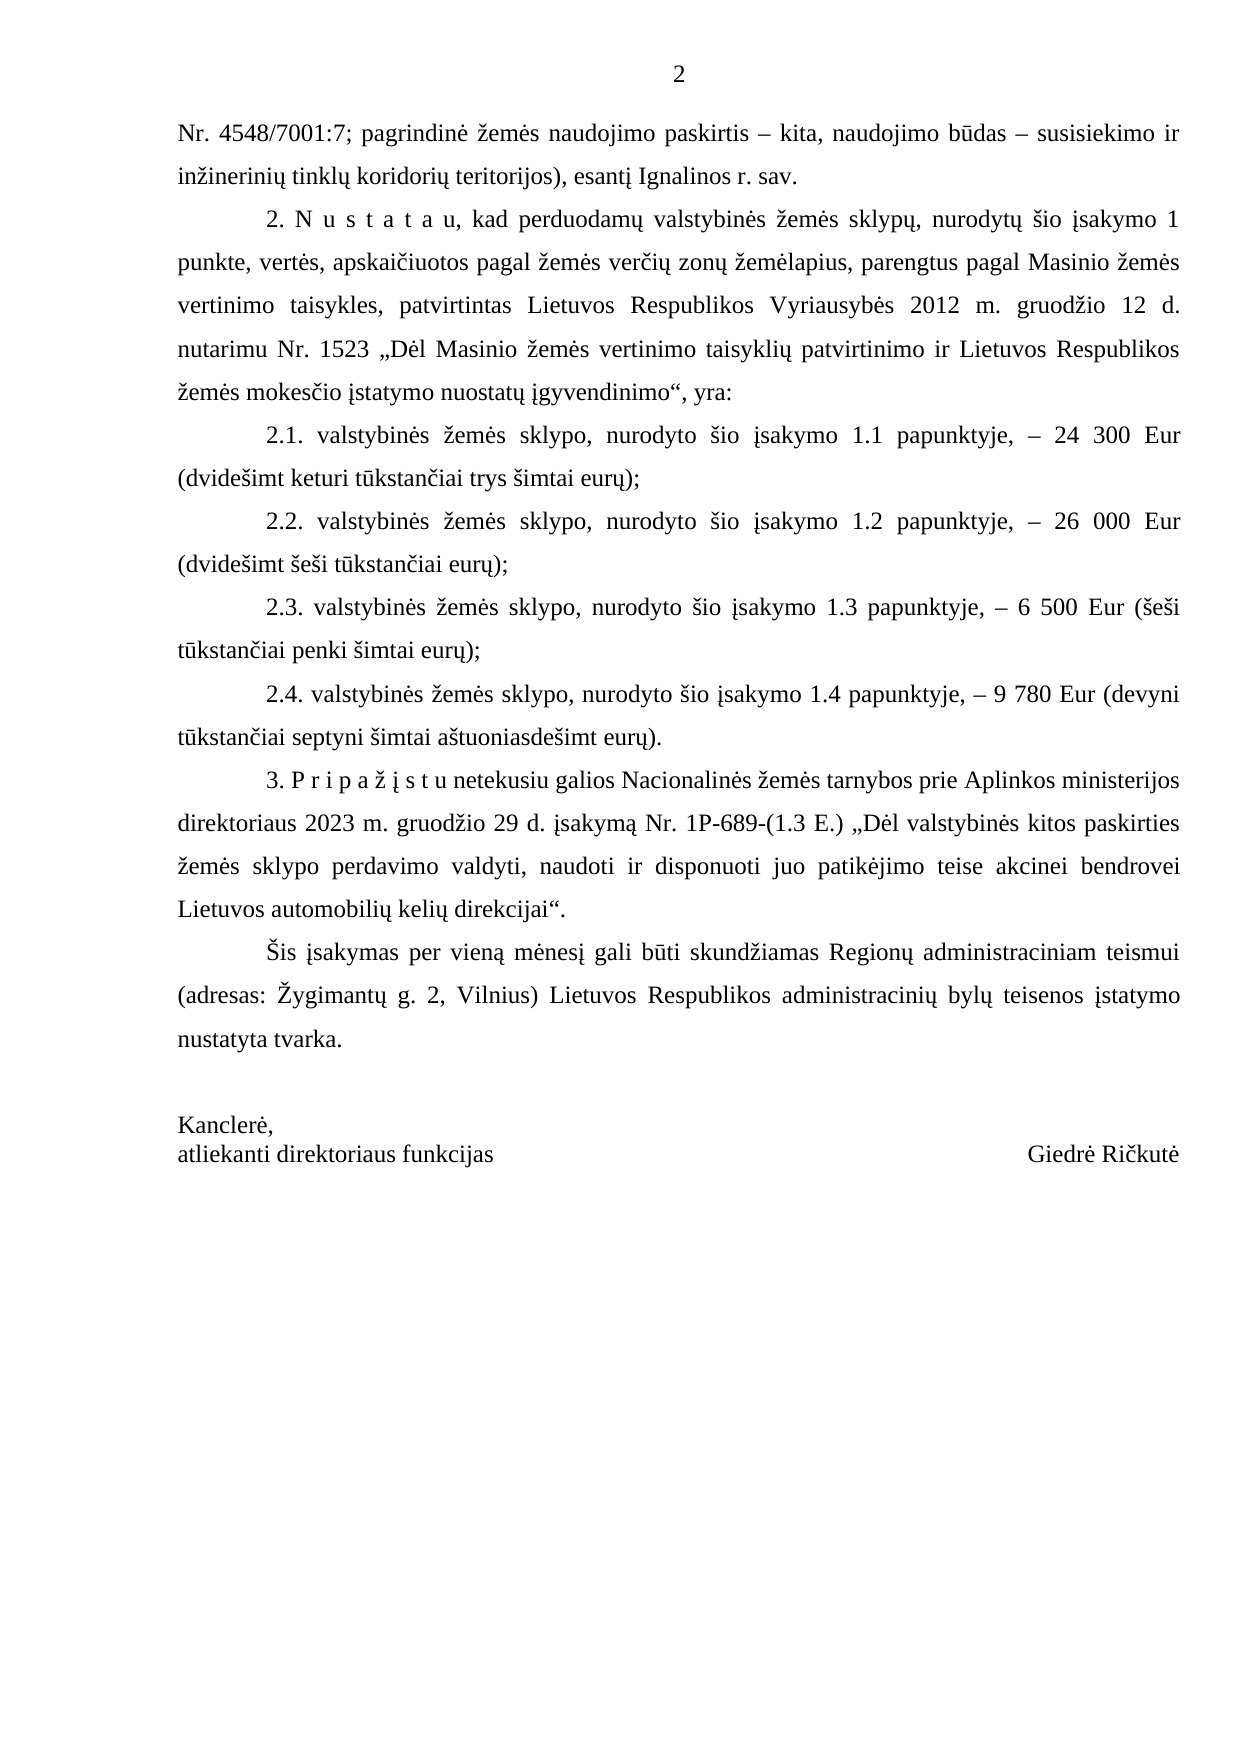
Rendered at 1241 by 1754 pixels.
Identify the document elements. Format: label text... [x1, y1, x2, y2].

text 2.3. valstybinės žemės sklypo, nurodyto šio įsakymo 1.3 papunktyje, – 6 500 Eur (šeši tūkstančiai penki šimtai eurų); [177, 592, 1181, 664]
text 3. P r i p a ž į s t u netekusiu galios Nacionalinės žemės tarnybos prie Aplinkos ministerijos direktoriaus 2023 m. gruodžio 29 d. įsakymą Nr. 1P-689-(1.3 E.) „Dėl valstybinės kitos paskirties žemės sklypo perdavimo valdyti, naudoti ir disponuoti juo patikėjimo teise akcinei bendrovei Lietuvos automobilių kelių direkcijai“. [177, 765, 1181, 923]
text 2.1. valstybinės žemės sklypo, nurodyto šio įsakymo 1.1 papunktyje, – 24 300 Eur (dvidešimt keturi tūkstančiai trys šimtai eurų); [177, 420, 1181, 492]
text Nr. 4548/7001:7; pagrindinė žemės naudojimo paskirtis – kita, naudojimo būdas – susisiekimo ir inžinerinių tinklų koridorių teritorijos), esantį Ignalinos r. sav. [177, 118, 1181, 190]
text 2. N u s t a t a u, kad perduodamų valstybinės žemės sklypų, nurodytų šio įsakymo 1 punkte, vertės, apskaičiuotos pagal žemės verčių zonų žemėlapius, parengtus pagal Masinio žemės vertinimo taisykles, patvirtintas Lietuvos Respublikos Vyriausybės 2012 m. gruodžio 12 d. nutarimu Nr. 1523 „Dėl Masinio žemės vertinimo taisyklių patvirtinimo ir Lietuvos Respublikos žemės mokesčio įstatymo nuostatų įgyvendinimo“, yra: [177, 204, 1181, 406]
text atliekanti direktoriaus funkcijas Giedrė Ričkutė [177, 1139, 1181, 1167]
text 2.4. valstybinės žemės sklypo, nurodyto šio įsakymo 1.4 papunktyje, – 9 780 Eur (devyni tūkstančiai septyni šimtai aštuoniasdešimt eurų). [177, 679, 1181, 751]
text Šis įsakymas per vieną mėnesį gali būti skundžiamas Regionų administraciniam teismui (adresas: Žygimantų g. 2, Vilnius) Lietuvos Respublikos administracinių bylų teisenos įstatymo nustatyta tvarka. [177, 937, 1181, 1052]
text 2.2. valstybinės žemės sklypo, nurodyto šio įsakymo 1.2 papunktyje, – 26 000 Eur (dvidešimt šeši tūkstančiai eurų); [177, 506, 1181, 578]
text Kanclerė, [177, 1110, 1181, 1139]
